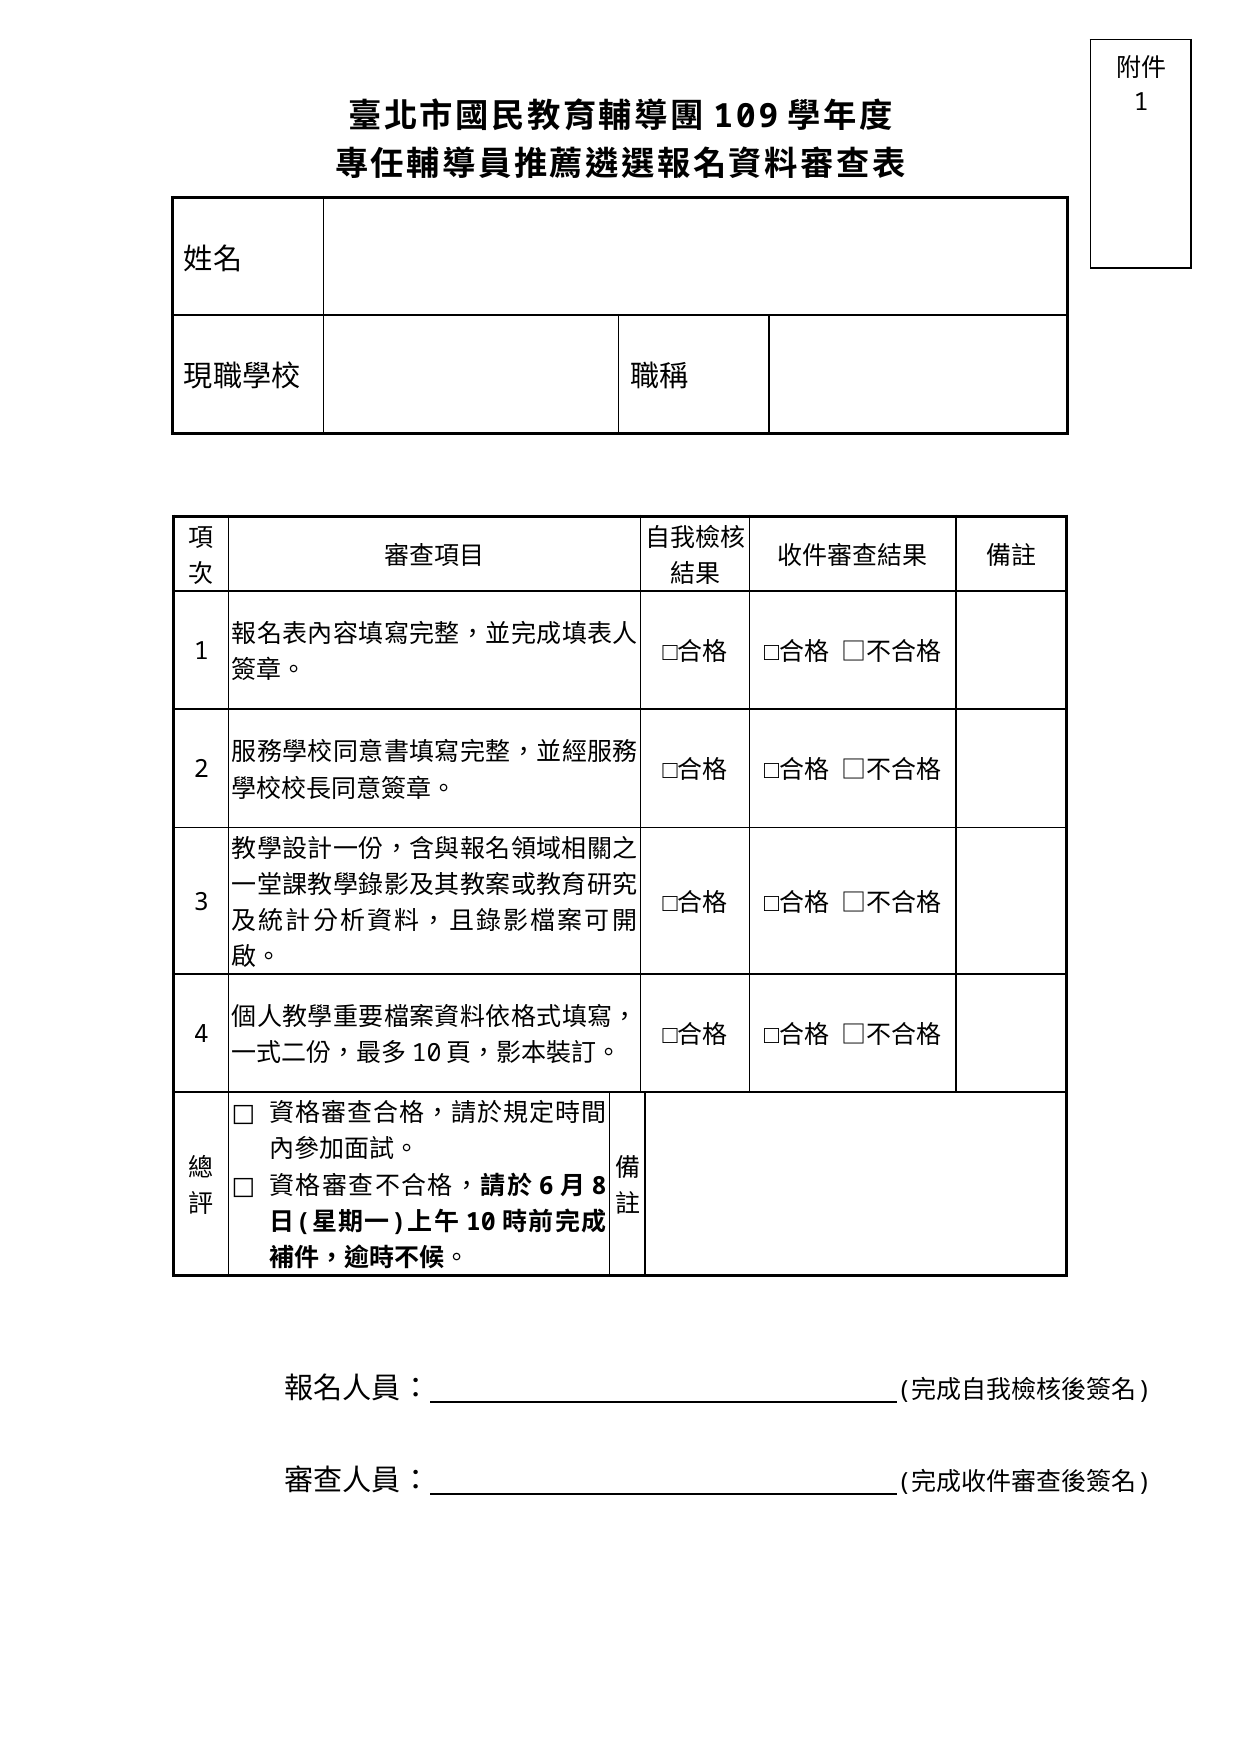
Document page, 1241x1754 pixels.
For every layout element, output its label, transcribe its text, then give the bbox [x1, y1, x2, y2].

text 審查人員： (完成收件審查後簽名) [89, 1457, 1152, 1499]
table_cell 4 [175, 975, 228, 1091]
table_cell [957, 828, 1065, 973]
table_header 備註 [957, 518, 1065, 590]
text 附件1 [1106, 48, 1175, 118]
table_cell 2 [175, 710, 228, 826]
table_cell 1 [175, 592, 228, 708]
table_cell 教學設計一份，含與報名領域相關之一堂課教學錄影及其教案或教育研究及統計分析資料，且錄影檔案可開啟。 [229, 828, 640, 973]
table_cell 備 註 [610, 1093, 644, 1274]
table_cell □合格 □不合格 [750, 710, 955, 826]
text 專任輔導員推薦遴選報名資料審查表 [89, 137, 1089, 185]
table_cell □合格 [641, 710, 749, 826]
table_cell 資格審查合格，請於規定時間內參加面試。 資格審查不合格，請於6月8日(星期一)上午10時前完成補件，逾時不候。 [229, 1093, 609, 1274]
table_header 姓名 [174, 199, 323, 314]
table_cell [957, 592, 1065, 708]
table_cell □合格 □不合格 [750, 828, 955, 973]
table_cell 報名表內容填寫完整，並完成填表人簽章。 [229, 592, 640, 708]
table_cell [770, 316, 1066, 432]
table_cell 3 [175, 828, 228, 973]
table_cell □合格 [641, 975, 749, 1091]
table_cell □合格 □不合格 [750, 592, 955, 708]
table_cell 服務學校同意書填寫完整，並經服務學校校長同意簽章。 [229, 710, 640, 826]
table_cell 個人教學重要檔案資料依格式填寫，一式二份，最多10頁，影本裝訂。 [229, 975, 640, 1091]
text [1091, 40, 1190, 267]
text 臺北市國民教育輔導團109學年度 [89, 40, 1090, 269]
table_cell 現職學校 [174, 316, 323, 432]
table_cell [957, 975, 1065, 1091]
table_cell [957, 710, 1065, 826]
table_cell □合格 [641, 828, 749, 973]
table_header [324, 199, 1066, 314]
table_header 審查項目 [229, 518, 640, 590]
table_cell □合格 □不合格 [750, 975, 955, 1091]
table_cell 職稱 [619, 316, 768, 432]
table_cell [324, 316, 618, 432]
table_header 項次 [175, 518, 228, 590]
table_header 收件審查結果 [750, 518, 955, 590]
text 報名人員： (完成自我檢核後簽名) [89, 1364, 1152, 1407]
table_cell □合格 [641, 592, 749, 708]
table_cell [646, 1093, 1065, 1274]
table_header 自我檢核結果 [641, 518, 749, 590]
table_cell 總 評 [175, 1093, 228, 1274]
